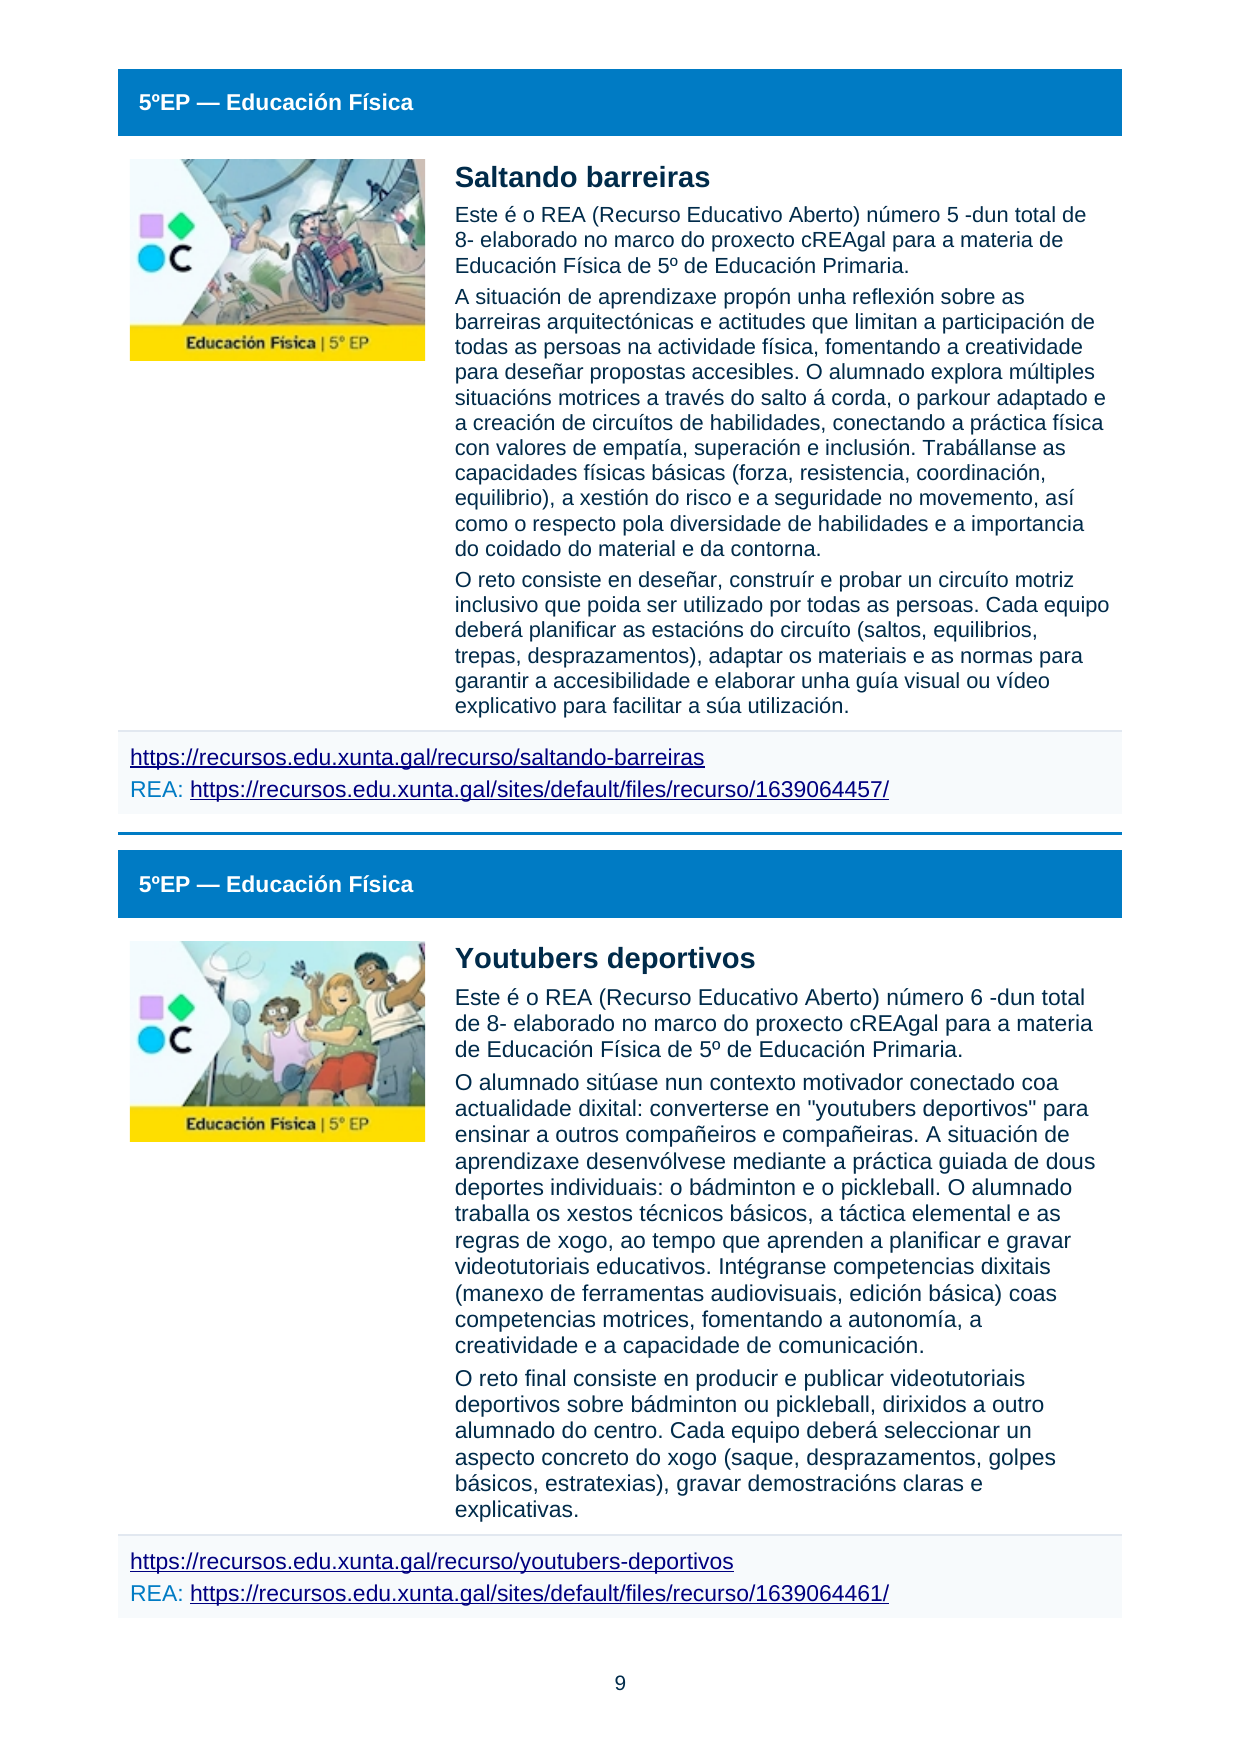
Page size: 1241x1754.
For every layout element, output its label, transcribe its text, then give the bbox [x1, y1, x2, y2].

table_cell https://recursos.edu.xunta.gal/recurso/youtubers-deportivos REA: https://recursos.edu.xunta.gal/sites/default/files/recurso/1639064461/ [118, 1536, 1122, 1618]
table_header 5ºEP — Educación Física [118, 850, 1122, 918]
table_header [118, 148, 443, 730]
table_header [118, 930, 443, 1534]
table_header Saltando barreiras Este é o REA (Recurso Educativo Aberto) número 5 -dun total de 8- elaborado no marco do proxecto cREAgal para a materia de Educación Física de 5º de Educación Primaria. A situación de aprendizaxe propón unha reflexión sobre as barreiras arquitectónicas e actitudes que limitan a participación de todas as persoas na actividade física, fomentando a creatividade para deseñar propostas accesibles. O alumnado explora múltiples situacións motrices a través do salto á corda, o parkour adaptado e a creación de circuítos de habilidades, conectando a práctica física con valores de empatía, superación e inclusión. Trabállanse as capacidades físicas básicas (forza, resistencia, coordinación, equilibrio), a xestión do risco e a seguridade no movemento, así como o respecto pola diversidade de habilidades e a importancia do coidado do material e da contorna. O reto consiste en deseñar, construír e probar un circuíto motriz inclusivo que poida ser utilizado por todas as persoas. Cada equipo deberá planificar as estacións do circuíto (saltos, equilibrios, trepas, desprazamentos), adaptar os materiais e as normas para garantir a accesibilidade e elaborar unha guía visual ou vídeo explicativo para facilitar a súa utilización. [443, 148, 1122, 730]
picture [129, 941, 426, 1142]
table_header 5ºEP — Educación Física [118, 69, 1122, 136]
picture [129, 159, 426, 361]
table_header Youtubers deportivos Este é o REA (Recurso Educativo Aberto) número 6 -dun total de 8- elaborado no marco do proxecto cREAgal para a materia de Educación Física de 5º de Educación Primaria. O alumnado sitúase nun contexto motivador conectado coa actualidade dixital: converterse en "youtubers deportivos" para ensinar a outros compañeiros e compañeiras. A situación de aprendizaxe desenvólvese mediante a práctica guiada de dous deportes individuais: o bádminton e o pickleball. O alumnado traballa os xestos técnicos básicos, a táctica elemental e as regras de xogo, ao tempo que aprenden a planificar e gravar videotutoriais educativos. Intégranse competencias dixitais (manexo de ferramentas audiovisuais, edición básica) coas competencias motrices, fomentando a autonomía, a creatividade e a capacidade de comunicación. O reto final consiste en producir e publicar videotutoriais deportivos sobre bádminton ou pickleball, dirixidos a outro alumnado do centro. Cada equipo deberá seleccionar un aspecto concreto do xogo (saque, desprazamentos, golpes básicos, estratexias), gravar demostracións claras e explicativas. [443, 930, 1122, 1534]
table_cell https://recursos.edu.xunta.gal/recurso/saltando-barreiras REA: https://recursos.edu.xunta.gal/sites/default/files/recurso/1639064457/ [118, 732, 1122, 814]
